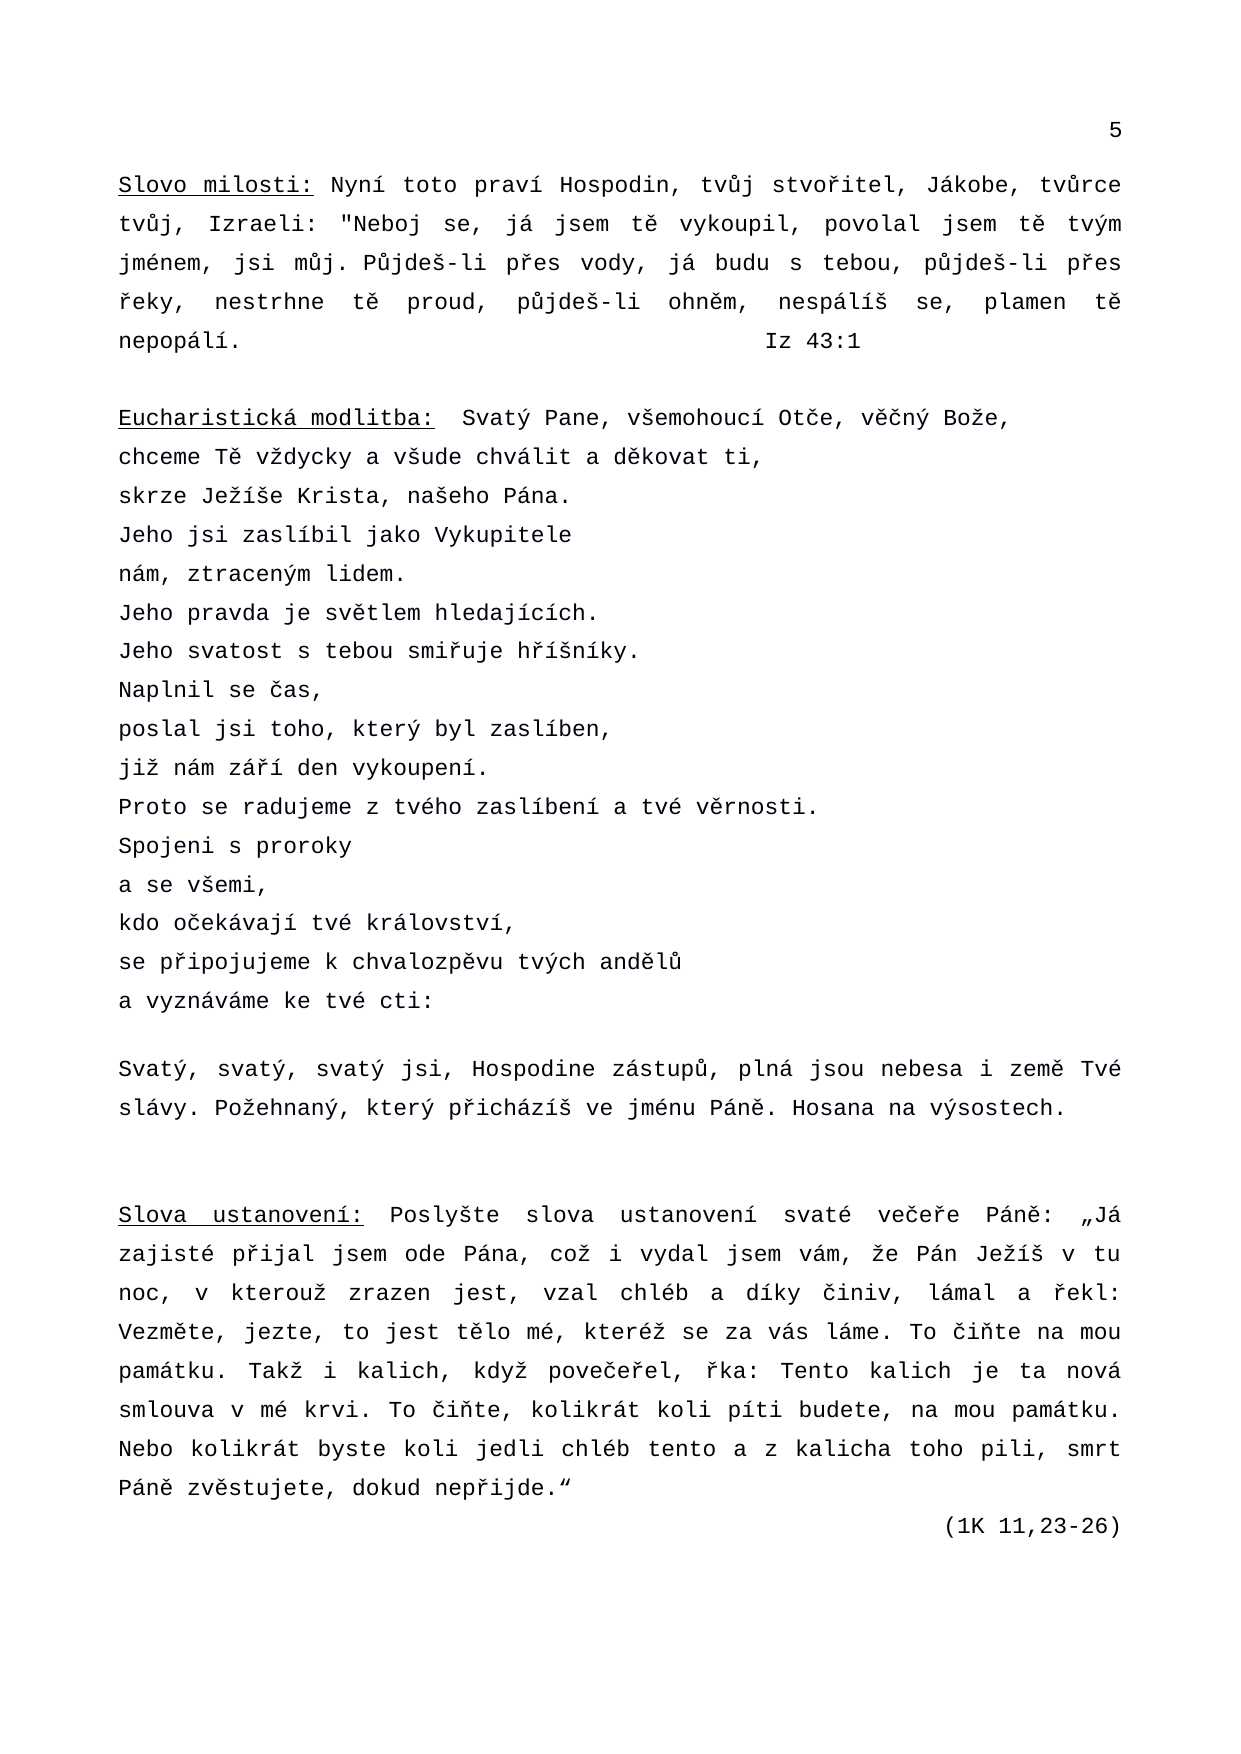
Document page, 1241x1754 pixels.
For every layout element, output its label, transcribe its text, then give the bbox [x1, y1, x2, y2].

text Eucharistická modlitba: Svatý Pane, všemohoucí Otče, věčný Bože, [118, 407, 1122, 433]
text Spojeni s proroky a se všemi, kdo očekávají tvé království, se připojujeme k chvalozpěvu tvých andělů a vyznáváme ke tvé cti: [118, 834, 1122, 1015]
text Naplnil se čas, poslal jsi toho, který byl zaslíben, již nám září den vykoupení. Proto se radujeme z tvého zaslíbení a tvé věrnosti. [118, 679, 1122, 821]
text Slovo milosti: Nyní toto praví Hospodin, tvůj stvořitel, Jákobe, tvůrce tvůj, Izraeli: "Neboj se, já jsem tě vykoupil, povolal jsem tě tvým jménem, jsi můj. Půjdeš-li přes vody, já budu s tebou, půjdeš-li přes řeky, nestrhne tě proud, půjdeš-li ohněm, nespálíš se, plamen tě nepopálí. Iz 43:1 [118, 173, 1122, 355]
text Slova ustanovení: Poslyšte slova ustanovení svaté večeře Páně: „Já zajisté přijal jsem ode Pána, což i vydal jsem vám, že Pán Ježíš v tu noc, v kterouž zrazen jest, vzal chléb a díky činiv, lámal a řekl: Vezměte, jezte, to jest tělo mé, kteréž se za vás láme. To čiňte na mou památku. Takž i kalich, když povečeřel, řka: Tento kalich je ta nová smlouva v mé krvi. To čiňte, kolikrát koli píti budete, na mou památku. Nebo kolikrát byste koli jedli chléb tento a z kalicha toho pili, smrt Páně zvěstujete, dokud nepřijde.“ [118, 1204, 1122, 1502]
text chceme Tě vždycky a všude chválit a děkovat ti, skrze Ježíše Krista, našeho Pána. Jeho jsi zaslíbil jako Vykupitele nám, ztraceným lidem. Jeho pravda je světlem hledajících. Jeho svatost s tebou smiřuje hříšníky. [118, 446, 1122, 666]
text Svatý, svatý, svatý jsi, Hospodine zástupů, plná jsou nebesa i země Tvé slávy. Požehnaný, který přicházíš ve jménu Páně. Hosana na výsostech. [118, 1058, 1122, 1123]
text (1K 11,23-26) [118, 1515, 1122, 1541]
